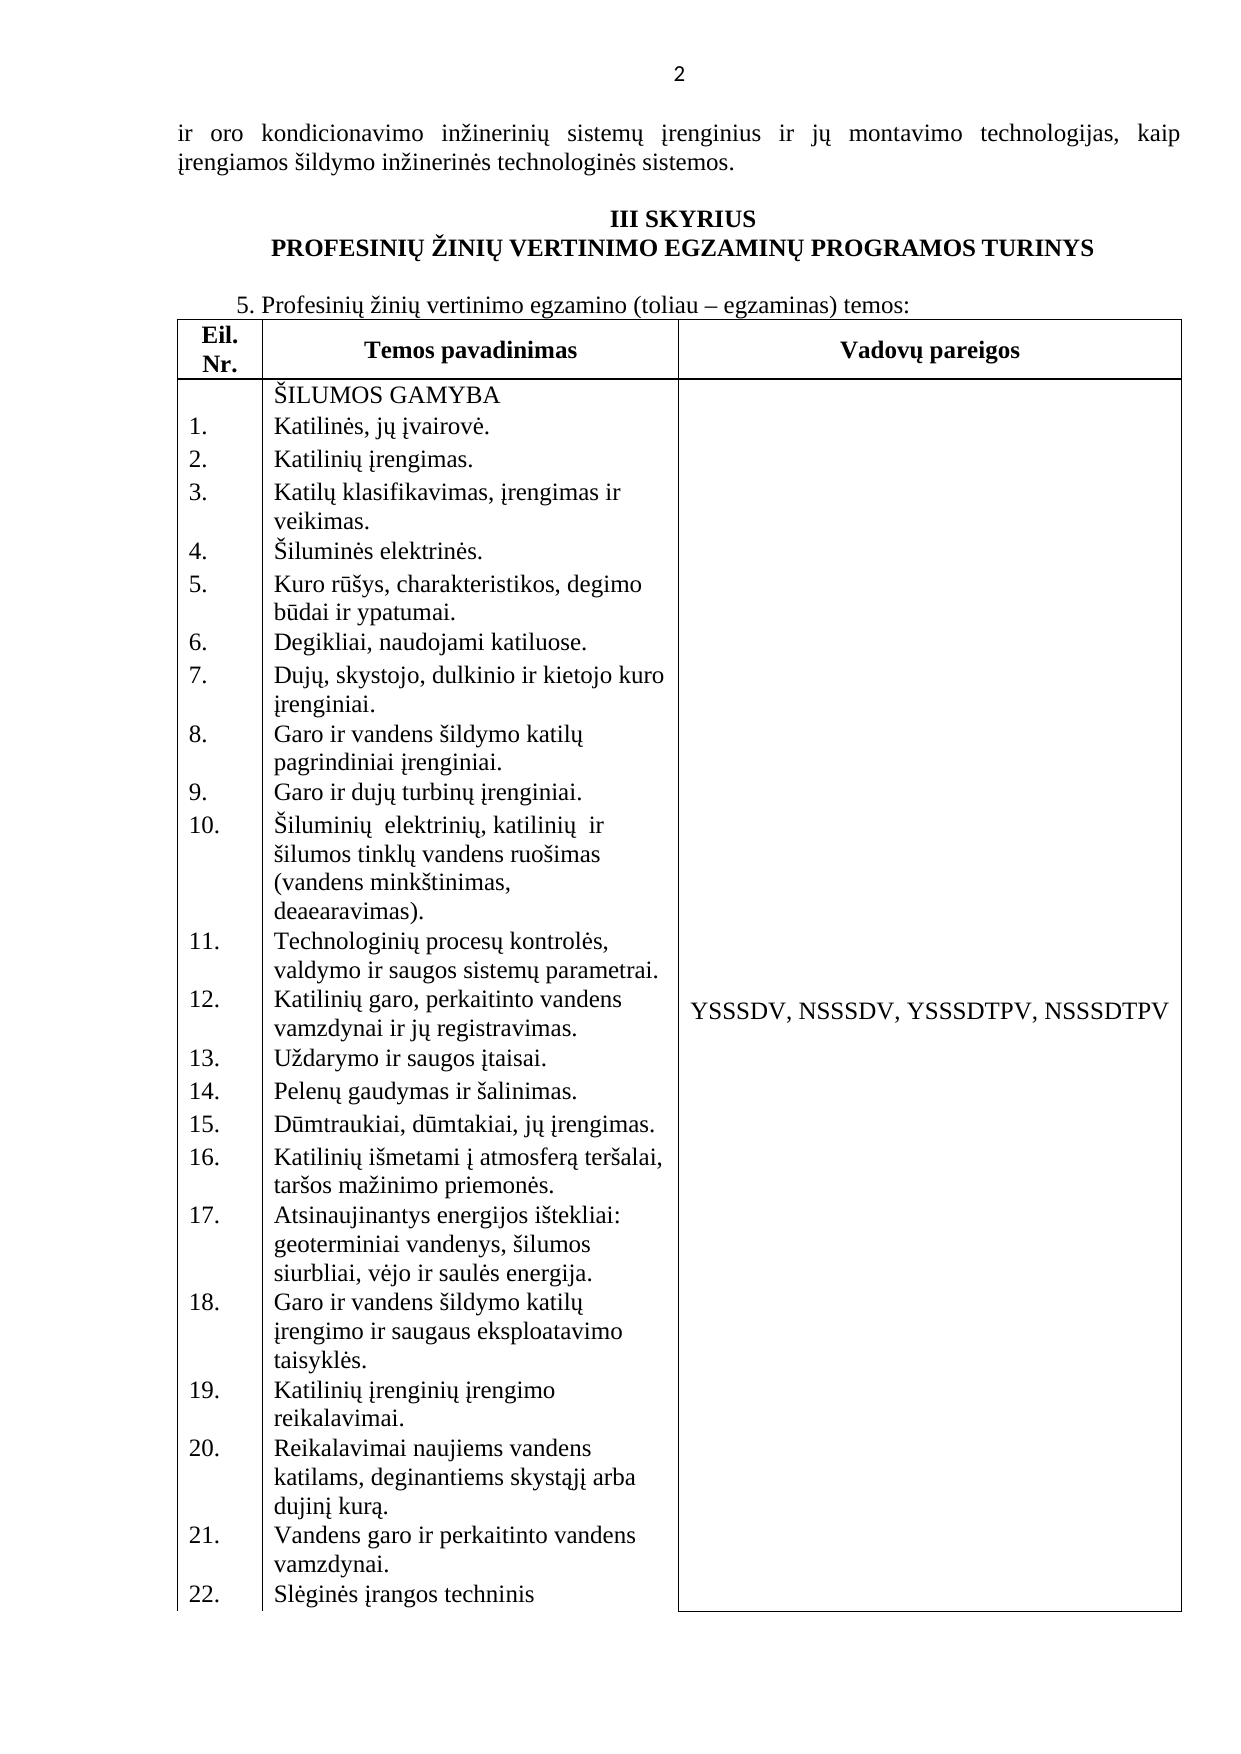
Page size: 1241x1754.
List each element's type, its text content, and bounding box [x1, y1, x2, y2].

table_cell YSSSDV, NSSSDV, YSSSDTPV, NSSSDTPV [679, 411, 1181, 1611]
table_cell 1. [178, 411, 262, 443]
table_cell 22. [178, 1578, 262, 1611]
table_cell 18. [178, 1286, 262, 1374]
table_cell 6. [178, 626, 262, 659]
table_cell Uždarymo ir saugos įtaisai. [263, 1042, 678, 1075]
table_cell 5. [178, 568, 262, 626]
table_cell Pelenų gaudymas ir šalinimas. [263, 1075, 678, 1108]
table_cell 8. [178, 718, 262, 776]
text 5. Profesinių žinių vertinimo egzamino (toliau – egzaminas) temos: [177, 291, 1181, 319]
table_cell Katilų klasifikavimas, įrengimas ir veikimas. [263, 476, 678, 535]
table_cell 15. [178, 1108, 262, 1141]
table_cell Atsinaujinantys energijos ištekliai: geoterminiai vandenys, šilumos siurbliai, vėjo ir saulės energija. [263, 1199, 678, 1286]
table_cell 3. [178, 476, 262, 535]
table_cell 19. [178, 1374, 262, 1432]
table_header Temos pavadinimas [263, 320, 678, 378]
table_cell Garo ir vandens šildymo katilų pagrindiniai įrenginiai. [263, 718, 678, 776]
table_cell [178, 380, 262, 411]
table_cell Dujų, skystojo, dulkinio ir kietojo kuro įrenginiai. [263, 659, 678, 718]
table_cell Katilinių įrenginių įrengimo reikalavimai. [263, 1374, 678, 1432]
table_cell 11. [178, 925, 262, 983]
table_cell Reikalavimai naujiems vandens katilams, deginantiems skystąjį arba dujinį kurą. [263, 1432, 678, 1519]
table_cell Katilinės, jų įvairovė. [263, 411, 678, 443]
table_cell 4. [178, 535, 262, 568]
table_cell 7. [178, 659, 262, 718]
table_cell [679, 380, 1181, 411]
table_cell Šiluminės elektrinės. [263, 535, 678, 568]
table_cell 10. [178, 809, 262, 925]
table_cell Technologinių procesų kontrolės, valdymo ir saugos sistemų parametrai. [263, 925, 678, 983]
table_cell 21. [178, 1520, 262, 1578]
table_cell Katilinių išmetami į atmosferą teršalai, taršos mažinimo priemonės. [263, 1141, 678, 1199]
table_cell Šiluminių elektrinių, katilinių ir šilumos tinklų vandens ruošimas (vandens minkštinimas, deaearavimas). [263, 809, 678, 925]
table_cell 14. [178, 1075, 262, 1108]
table_cell 2. [178, 444, 262, 476]
table_cell Dūmtraukiai, dūmtakiai, jų įrengimas. [263, 1108, 678, 1141]
table_cell 20. [178, 1432, 262, 1519]
text III SKYRIUS [177, 204, 1181, 233]
table_cell Garo ir vandens šildymo katilų įrengimo ir saugaus eksploatavimo taisyklės. [263, 1286, 678, 1374]
text ir oro kondicionavimo inžinerinių sistemų įrenginius ir jų montavimo technologijas, kaip įrengiamos šildymo inžinerinės technologinės sistemos. [177, 118, 1181, 176]
table_header Eil. Nr. [178, 320, 262, 378]
table_cell Katilinių įrengimas. [263, 444, 678, 476]
table_cell Vandens garo ir perkaitinto vandens vamzdynai. [263, 1520, 678, 1578]
table_header Vadovų pareigos [679, 320, 1181, 378]
table_cell 13. [178, 1042, 262, 1075]
table_cell Garo ir dujų turbinų įrenginiai. [263, 776, 678, 809]
table_cell 17. [178, 1199, 262, 1286]
table_cell 9. [178, 776, 262, 809]
table_cell 12. [178, 984, 262, 1042]
table_cell Kuro rūšys, charakteristikos, degimo būdai ir ypatumai. [263, 568, 678, 626]
table_cell Slėginės įrangos techninis [263, 1578, 678, 1611]
table_cell Katilinių garo, perkaitinto vandens vamzdynai ir jų registravimas. [263, 984, 678, 1042]
text PROFESINIŲ ŽINIŲ VERTINIMO EGZAMINŲ PROGRAMOS TURINYS [177, 233, 1181, 262]
table_cell 16. [178, 1141, 262, 1199]
table_cell ŠILUMOS GAMYBA [263, 380, 678, 411]
table_cell Degikliai, naudojami katiluose. [263, 626, 678, 659]
